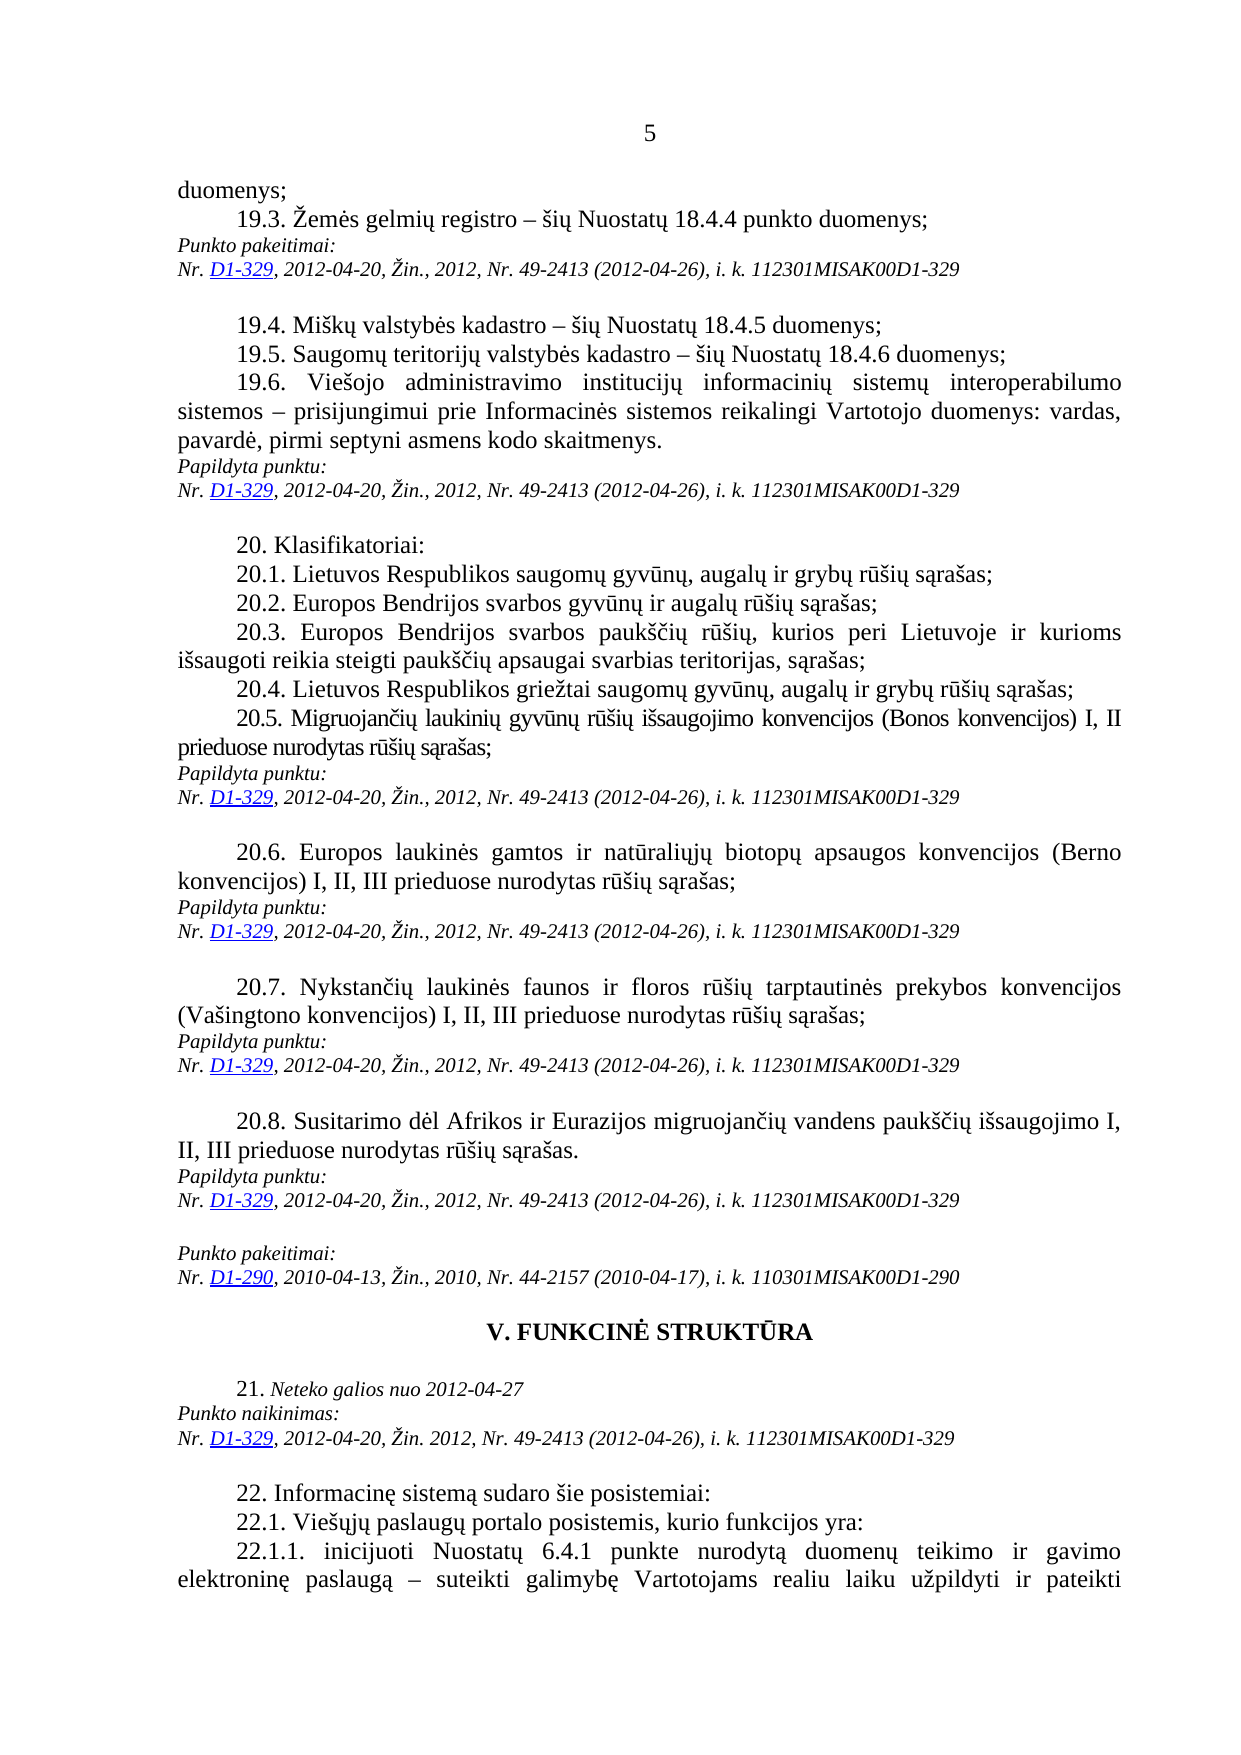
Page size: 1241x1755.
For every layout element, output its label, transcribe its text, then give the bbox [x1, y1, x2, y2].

text 22.1. Viešųjų paslaugų portalo posistemis, kurio funkcijos yra: [177, 1507, 1122, 1536]
text Nr. D1-329, 2012-04-20, Žin. 2012, Nr. 49-2413 (2012-04-26), i. k. 112301MISAK00D1-329 [177, 1425, 1122, 1449]
text Nr. D1-329, 2012-04-20, Žin., 2012, Nr. 49-2413 (2012-04-26), i. k. 112301MISAK00D1-329 [177, 919, 1122, 943]
text Nr. D1-329, 2012-04-20, Žin., 2012, Nr. 49-2413 (2012-04-26), i. k. 112301MISAK00D1-329 [177, 257, 1122, 281]
text 20.2. Europos Bendrijos svarbos gyvūnų ir augalų rūšių sąrašas; [177, 588, 1122, 617]
text Punkto pakeitimai: [177, 233, 1122, 257]
text Nr. D1-329, 2012-04-20, Žin., 2012, Nr. 49-2413 (2012-04-26), i. k. 112301MISAK00D1-329 [177, 785, 1122, 809]
text Punkto pakeitimai: [177, 1241, 1122, 1265]
text Papildyta punktu: [177, 761, 1122, 785]
text Papildyta punktu: [177, 1029, 1122, 1053]
text 20.7. Nykstančių laukinės faunos ir floros rūšių tarptautinės prekybos konvencijos (Vašingtono konvencijos) I, II, III prieduose nurodytas rūšių sąrašas; [177, 972, 1122, 1029]
text 19.6. Viešojo administravimo institucijų informacinių sistemų interoperabilumo sistemos – prisijungimui prie Informacinės sistemos reikalingi Vartotojo duomenys: vardas, pavardė, pirmi septyni asmens kodo skaitmenys. [177, 367, 1122, 454]
text 20. Klasifikatoriai: [177, 531, 1122, 559]
text 20.4. Lietuvos Respublikos griežtai saugomų gyvūnų, augalų ir grybų rūšių sąrašas; [177, 674, 1122, 703]
text 21. Neteko galios nuo 2012-04-27 [177, 1375, 1122, 1401]
text 20.5. Migruojančių laukinių gyvūnų rūšių išsaugojimo konvencijos (Bonos konvencijos) I, II prieduose nurodytas rūšių sąrašas; [177, 703, 1122, 761]
text 22.1.1. inicijuoti Nuostatų 6.4.1 punkte nurodytą duomenų teikimo ir gavimo elektroninę paslaugą – suteikti galimybę Vartotojams realiu laiku užpildyti ir pateikti [177, 1536, 1122, 1593]
text Punkto naikinimas: [177, 1401, 1122, 1425]
text V. FUNKCINĖ STRUKTŪRA [177, 1317, 1122, 1346]
text Papildyta punktu: [177, 454, 1122, 478]
text 19.3. Žemės gelmių registro – šių Nuostatų 18.4.4 punkto duomenys; [177, 204, 1122, 233]
text 20.3. Europos Bendrijos svarbos paukščių rūšių, kurios peri Lietuvoje ir kurioms išsaugoti reikia steigti paukščių apsaugai svarbias teritorijas, sąrašas; [177, 617, 1122, 674]
text duomenys; [177, 176, 1122, 204]
text 20.8. Susitarimo dėl Afrikos ir Eurazijos migruojančių vandens paukščių išsaugojimo I, II, III prieduose nurodytas rūšių sąrašas. [177, 1106, 1122, 1164]
text Nr. D1-329, 2012-04-20, Žin., 2012, Nr. 49-2413 (2012-04-26), i. k. 112301MISAK00D1-329 [177, 478, 1122, 502]
text 20.6. Europos laukinės gamtos ir natūraliųjų biotopų apsaugos konvencijos (Berno konvencijos) I, II, III prieduose nurodytas rūšių sąrašas; [177, 837, 1122, 895]
text Nr. D1-329, 2012-04-20, Žin., 2012, Nr. 49-2413 (2012-04-26), i. k. 112301MISAK00D1-329 [177, 1053, 1122, 1077]
text Papildyta punktu: [177, 895, 1122, 919]
text 20.1. Lietuvos Respublikos saugomų gyvūnų, augalų ir grybų rūšių sąrašas; [177, 559, 1122, 588]
text Papildyta punktu: [177, 1164, 1122, 1188]
text Nr. D1-329, 2012-04-20, Žin., 2012, Nr. 49-2413 (2012-04-26), i. k. 112301MISAK00D1-329 [177, 1188, 1122, 1212]
text Nr. D1-290, 2010-04-13, Žin., 2010, Nr. 44-2157 (2010-04-17), i. k. 110301MISAK00D1-290 [177, 1265, 1122, 1289]
text 19.5. Saugomų teritorijų valstybės kadastro – šių Nuostatų 18.4.6 duomenys; [177, 339, 1122, 367]
text 19.4. Miškų valstybės kadastro – šių Nuostatų 18.4.5 duomenys; [177, 310, 1122, 339]
text 22. Informacinę sistemą sudaro šie posistemiai: [177, 1478, 1122, 1507]
